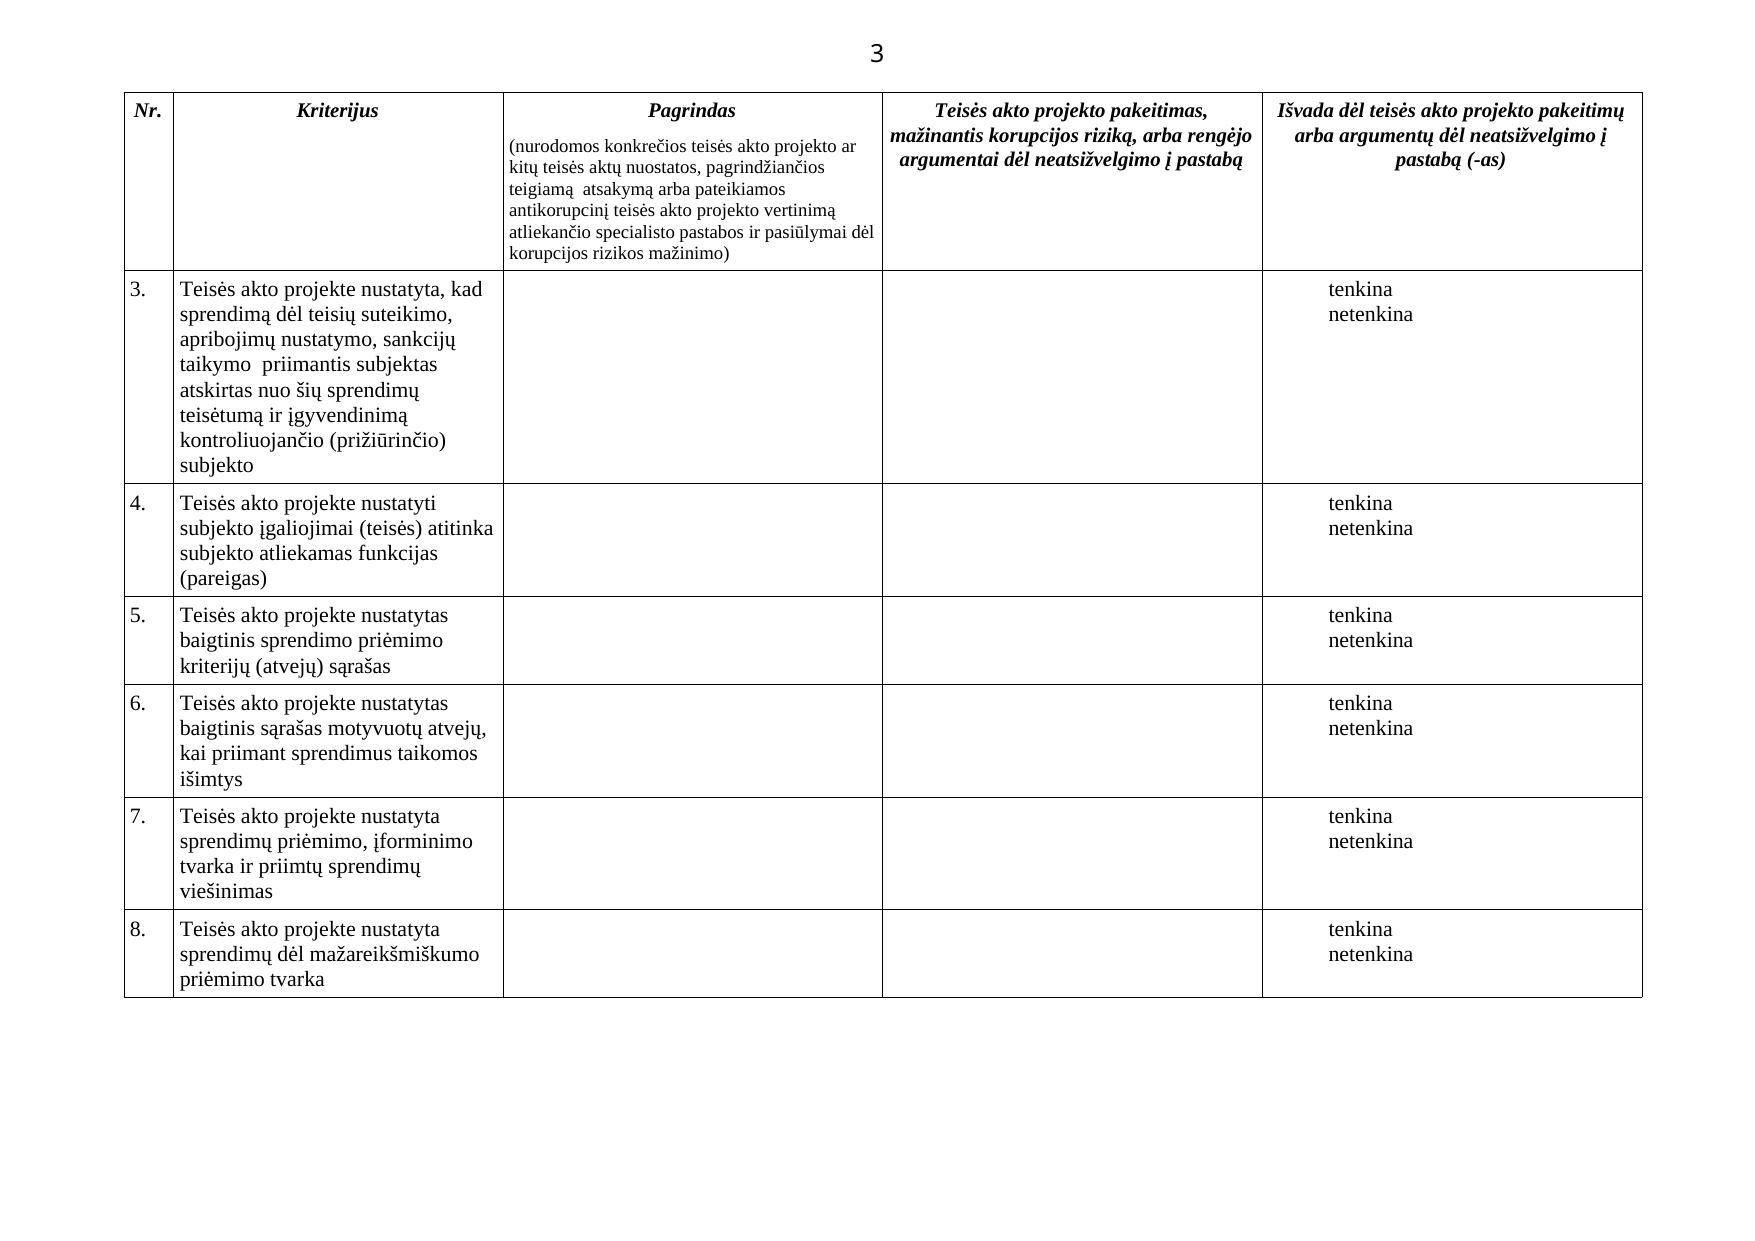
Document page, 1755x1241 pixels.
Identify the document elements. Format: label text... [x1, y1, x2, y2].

table_cell [504, 798, 882, 909]
table_cell [504, 484, 882, 596]
table_cell Teisės akto projekte nustatytas baigtinis sąrašas motyvuotų atvejų, kai priimant sprendimus taikomos išimtys [174, 685, 503, 796]
table_cell 6. [125, 685, 173, 796]
table_cell Teisės akto projekte nustatyta sprendimų dėl mažareikšmiškumo priėmimo tvarka [174, 910, 503, 997]
table_cell [883, 484, 1262, 596]
table_cell tenkina netenkina [1263, 798, 1642, 909]
table_cell Teisės akto projekte nustatyta sprendimų priėmimo, įforminimo tvarka ir priimtų sprendimų viešinimas [174, 798, 503, 909]
table_cell Teisės akto projekte nustatyta, kad sprendimą dėl teisių suteikimo, apribojimų nustatymo, sankcijų taikymo priimantis subjektas atskirtas nuo šių sprendimų teisėtumą ir įgyvendinimą kontroliuojančio (prižiūrinčio) subjekto [174, 271, 503, 483]
table_header Išvada dėl teisės akto projekto pakeitimų arba argumentų dėl neatsižvelgimo į pastabą (-as) [1263, 93, 1642, 269]
table_cell Teisės akto projekte nustatytas baigtinis sprendimo priėmimo kriterijų (atvejų) sąrašas [174, 597, 503, 684]
table_cell tenkina netenkina [1263, 484, 1642, 596]
table_cell tenkina netenkina [1263, 597, 1642, 684]
table_cell 4. [125, 484, 173, 596]
table_cell [883, 271, 1262, 483]
table_cell Teisės akto projekte nustatyti subjekto įgaliojimai (teisės) atitinka subjekto atliekamas funkcijas (pareigas) [174, 484, 503, 596]
table_cell [504, 271, 882, 483]
table_cell 7. [125, 798, 173, 909]
table_cell 8. [125, 910, 173, 997]
table_cell [883, 597, 1262, 684]
table_cell tenkina netenkina [1263, 271, 1642, 483]
table_header Teisės akto projekto pakeitimas, mažinantis korupcijos riziką, arba rengėjo argumentai dėl neatsižvelgimo į pastabą [883, 93, 1262, 269]
table_cell [883, 910, 1262, 997]
table_cell [504, 597, 882, 684]
table_header Kriterijus [174, 93, 503, 269]
table_header Nr. [125, 93, 173, 269]
table_header Pagrindas (nurodomos konkrečios teisės akto projekto ar kitų teisės aktų nuostatos, pagrindžiančios teigiamą atsakymą arba pateikiamos antikorupcinį teisės akto projekto vertinimą atliekančio specialisto pastabos ir pasiūlymai dėl korupcijos rizikos mažinimo) [504, 93, 882, 269]
table_cell [883, 798, 1262, 909]
table_cell [883, 685, 1262, 796]
table_cell tenkina netenkina [1263, 685, 1642, 796]
table_cell 5. [125, 597, 173, 684]
table_cell [504, 685, 882, 796]
table_cell 3. [125, 271, 173, 483]
table_cell tenkina netenkina [1263, 910, 1642, 997]
table_cell [504, 910, 882, 997]
